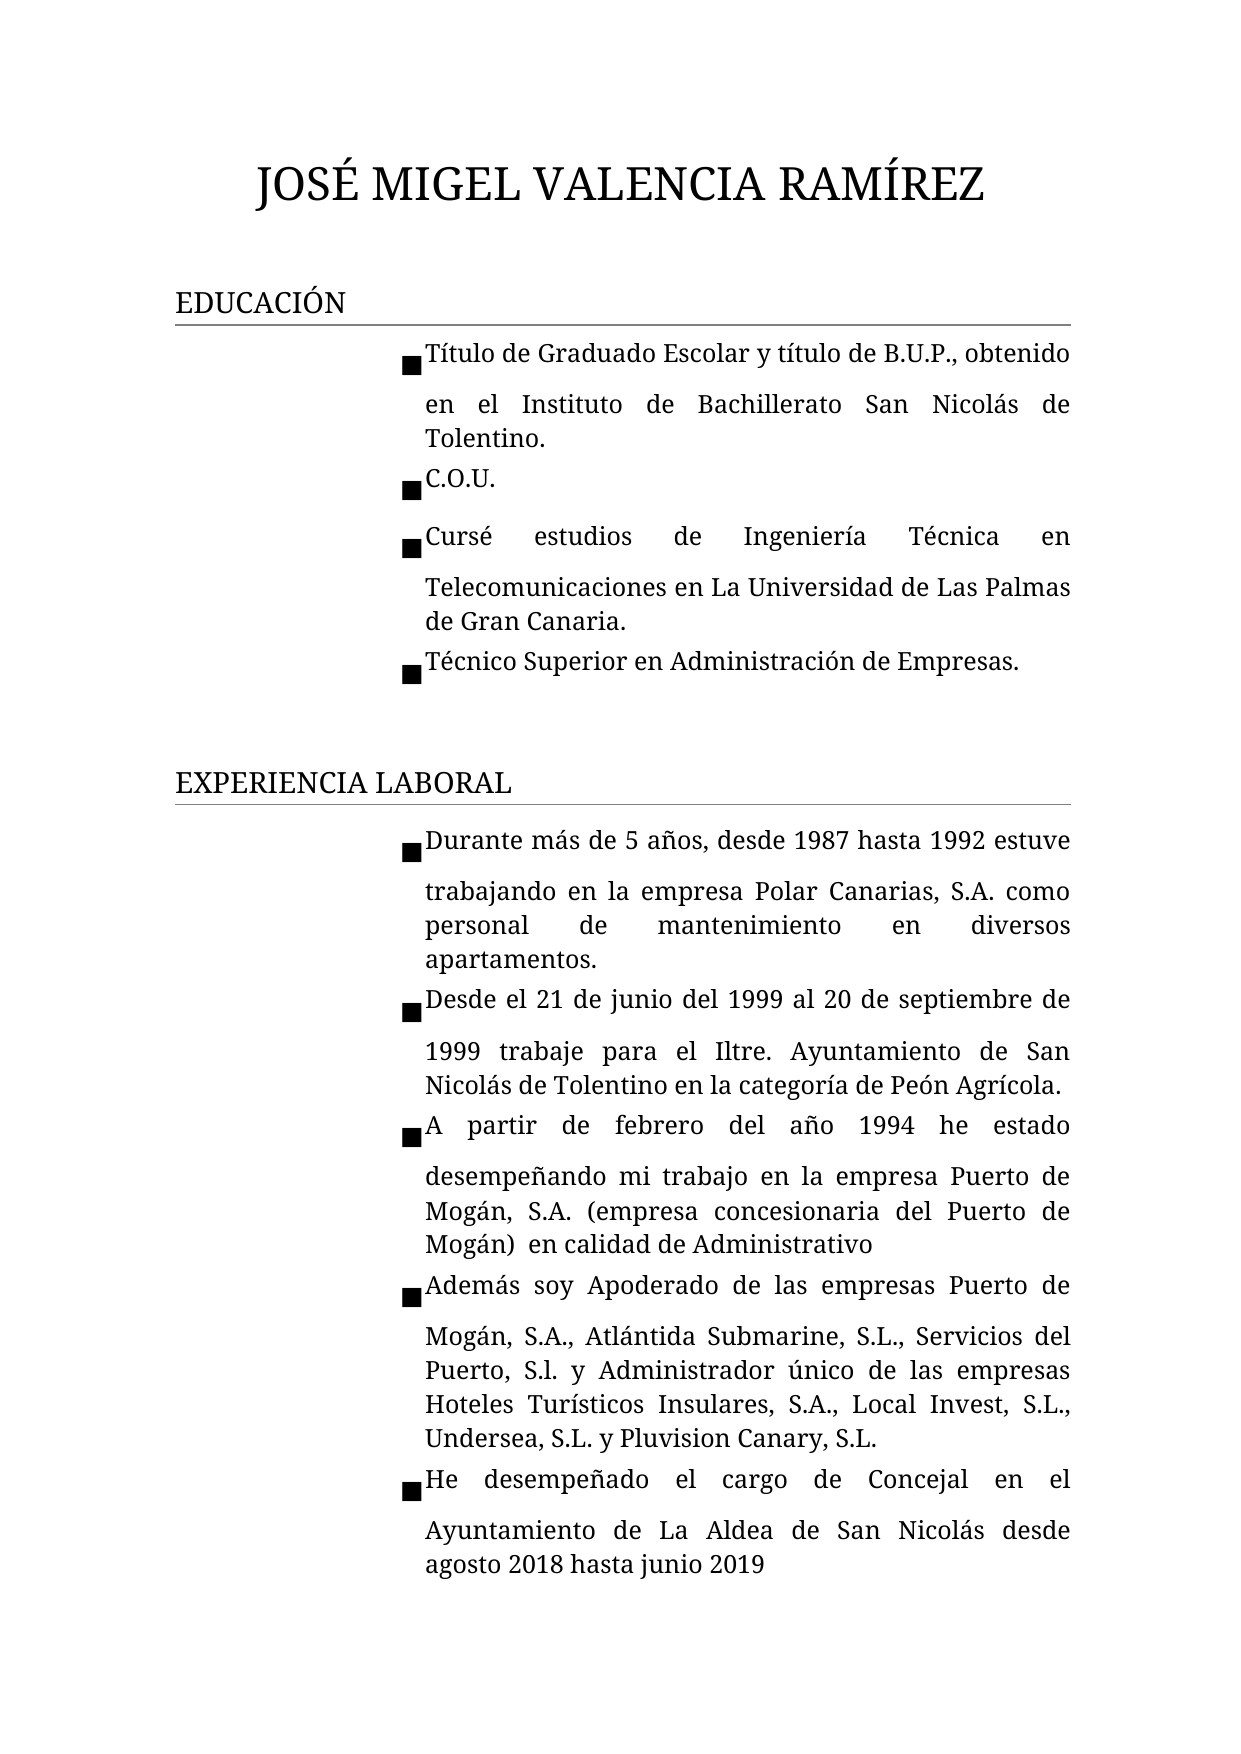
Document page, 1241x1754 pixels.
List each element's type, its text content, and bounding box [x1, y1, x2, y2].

table_cell EXPERIENCIA LABORAL [164, 739, 1082, 822]
table_header EDUCACIÓN [164, 259, 1082, 335]
table_cell Durante más de 5 años, desde 1987 hasta 1992 estuve trabajando en la empresa Polar Canarias, S.A. como personal de mantenimiento en diversos apartamentos. Desde el 21 de junio del 1999 al 20 de septiembre de 1999 trabaje para el Iltre. Ayuntamiento de San Nicolás de Tolentino en la categoría de Peón Agrícola. A partir de febrero del año 1994 he estado desempeñando mi trabajo en la empresa Puerto de Mogán, S.A. (empresa concesionaria del Puerto de Mogán) en calidad de Administrativo Además soy Apoderado de las empresas Puerto de Mogán, S.A., Atlántida Submarine, S.L., Servicios del Puerto, S.l. y Administrador único de las empresas Hoteles Turísticos Insulares, S.A., Local Invest, S.L., Undersea, S.L. y Pluvision Canary, S.L. He desempeñado el cargo de Concejal en el Ayuntamiento de La Aldea de San Nicolás desde agosto 2018 hasta junio 2019 [389, 823, 1082, 1587]
subtitle JOSÉ MIGEL VALENCIA RAMÍREZ [171, 150, 1071, 213]
table_cell [164, 823, 389, 1587]
table_cell Título de Graduado Escolar y título de B.U.P., obtenido en el Instituto de Bachillerato San Nicolás de Tolentino. C.O.U. Cursé estudios de Ingeniería Técnica en Telecomunicaciones en La Universidad de Las Palmas de Gran Canaria. Técnico Superior en Administración de Empresas. [389, 335, 1082, 739]
table_cell [164, 335, 389, 739]
